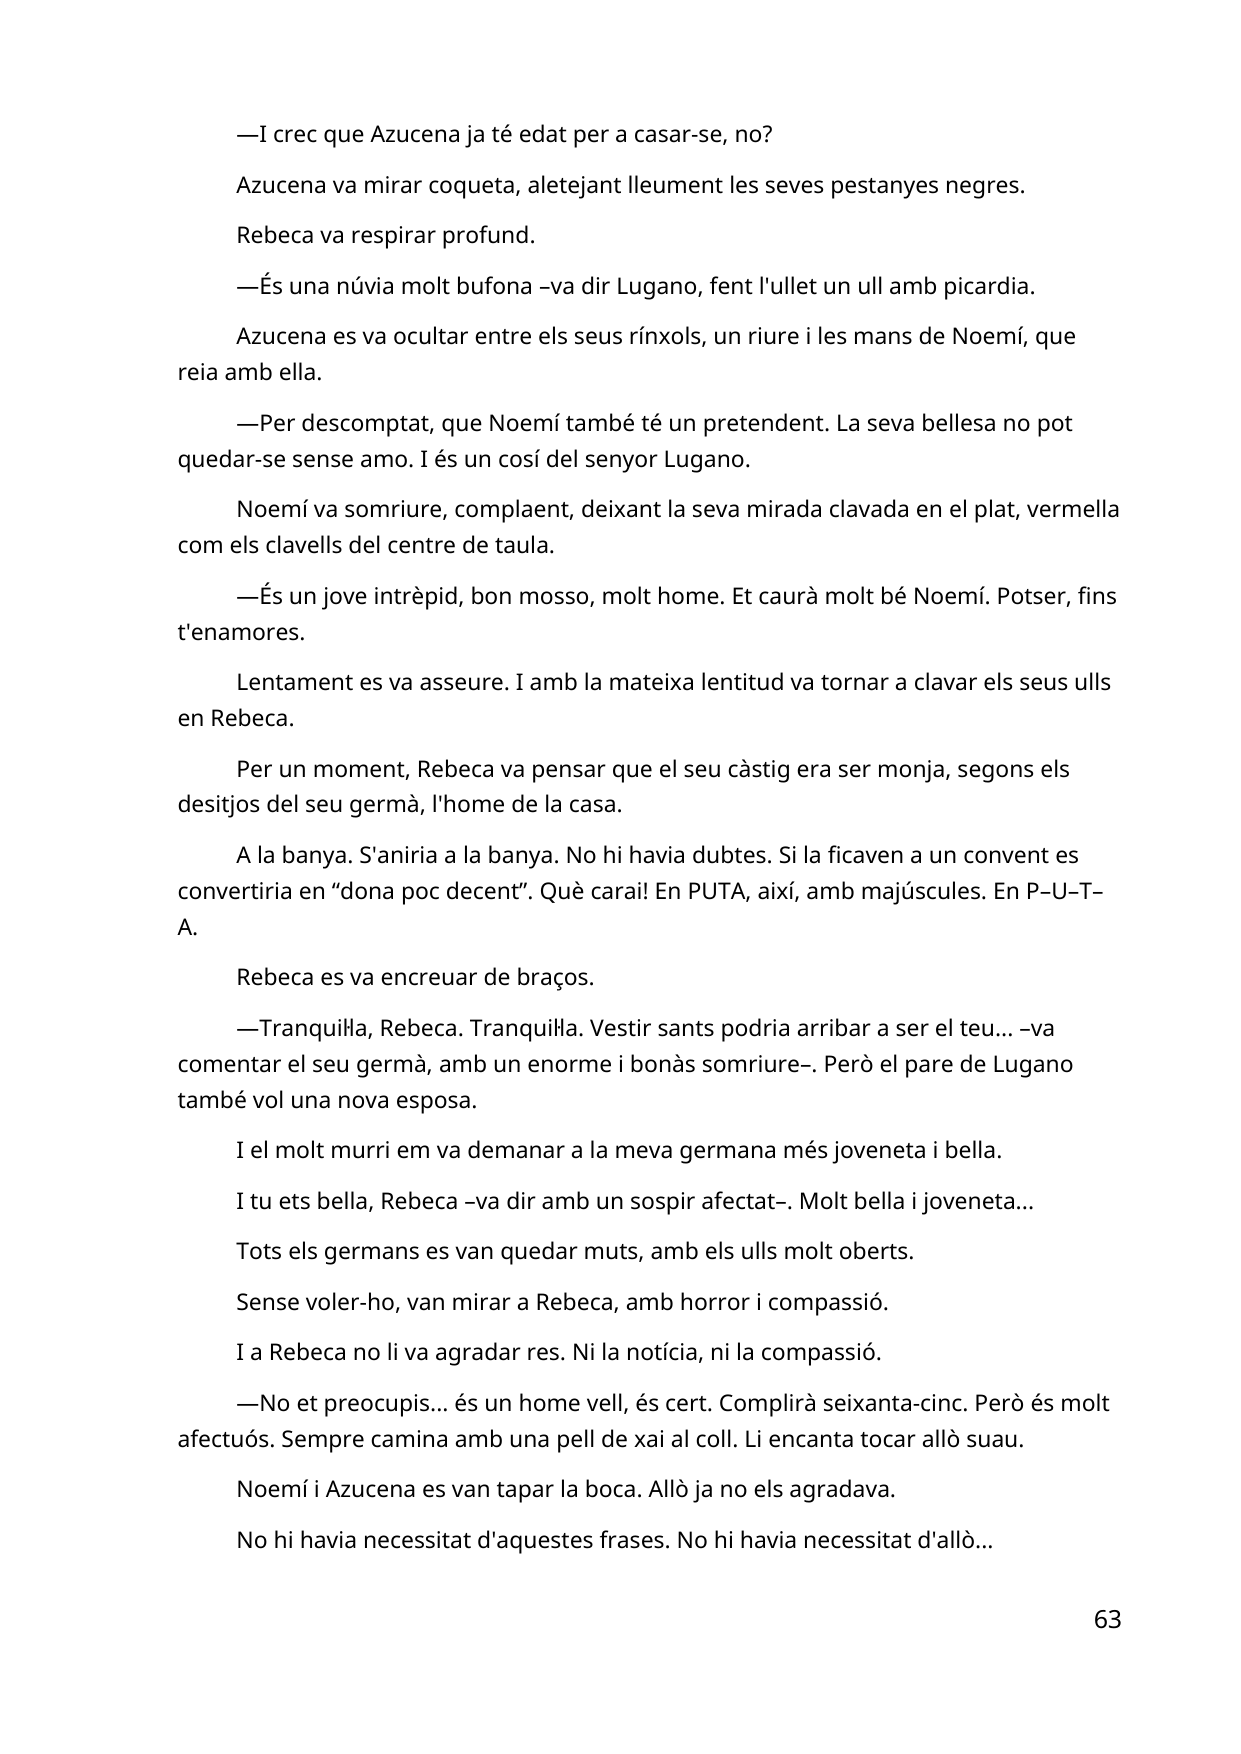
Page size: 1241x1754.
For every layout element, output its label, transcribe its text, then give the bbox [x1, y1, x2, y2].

text Sense voler-ho, van mirar a Rebeca, amb horror i compassió. [177, 1286, 1122, 1317]
text —És una núvia molt bufona –va dir Lugano, fent l'ullet un ull amb picardia. [177, 270, 1122, 301]
text No hi havia necessitat d'aquestes frases. No hi havia necessitat d'allò... [177, 1524, 1122, 1555]
text —És un jove intrèpid, bon mosso, molt home. Et caurà molt bé Noemí. Potser, fins t'enamores. [177, 579, 1122, 647]
text Per un moment, Rebeca va pensar que el seu càstig era ser monja, segons els desitjos del seu germà, l'home de la casa. [177, 752, 1122, 820]
text Noemí i Azucena es van tapar la boca. Allò ja no els agradava. [177, 1473, 1122, 1504]
text Lentament es va asseure. I amb la mateixa lentitud va tornar a clavar els seus ulls en Rebeca. [177, 666, 1122, 733]
text Azucena es va ocultar entre els seus rínxols, un riure i les mans de Noemí, que reia amb ella. [177, 320, 1122, 387]
text —Per descomptat, que Noemí també té un pretendent. La seva bellesa no pot quedar-se sense amo. I és un cosí del senyor Lugano. [177, 407, 1122, 474]
text Noemí va somriure, complaent, deixant la seva mirada clavada en el plat, vermella com els clavells del centre de taula. [177, 493, 1122, 560]
text I el molt murri em va demanar a la meva germana més joveneta i bella. [177, 1134, 1122, 1166]
text A la banya. S'aniria a la banya. No hi havia dubtes. Si la ficaven a un convent es convertiria en “dona poc decent”. Què carai! En PUTA, així, amb majúscules. En P–U–T–A. [177, 839, 1122, 942]
text Tots els germans es van quedar muts, amb els ulls molt oberts. [177, 1235, 1122, 1267]
text I a Rebeca no li va agradar res. Ni la notícia, ni la compassió. [177, 1336, 1122, 1368]
text I tu ets bella, Rebeca –va dir amb un sospir afectat–. Molt bella i joveneta... [177, 1185, 1122, 1216]
text —Tranquil·la, Rebeca. Tranquil·la. Vestir sants podria arribar a ser el teu... –va comentar el seu germà, amb un enorme i bonàs somriure–. Però el pare de Lugano també vol una nova esposa. [177, 1012, 1122, 1115]
text Rebeca va respirar profund. [177, 219, 1122, 250]
text Rebeca es va encreuar de braços. [177, 961, 1122, 993]
text —I crec que Azucena ja té edat per a casar-se, no? [177, 118, 1122, 149]
text Azucena va mirar coqueta, aletejant lleument les seves pestanyes negres. [177, 169, 1122, 200]
text —No et preocupis... és un home vell, és cert. Complirà seixanta-cinc. Però és molt afectuós. Sempre camina amb una pell de xai al coll. Li encanta tocar allò suau. [177, 1387, 1122, 1454]
